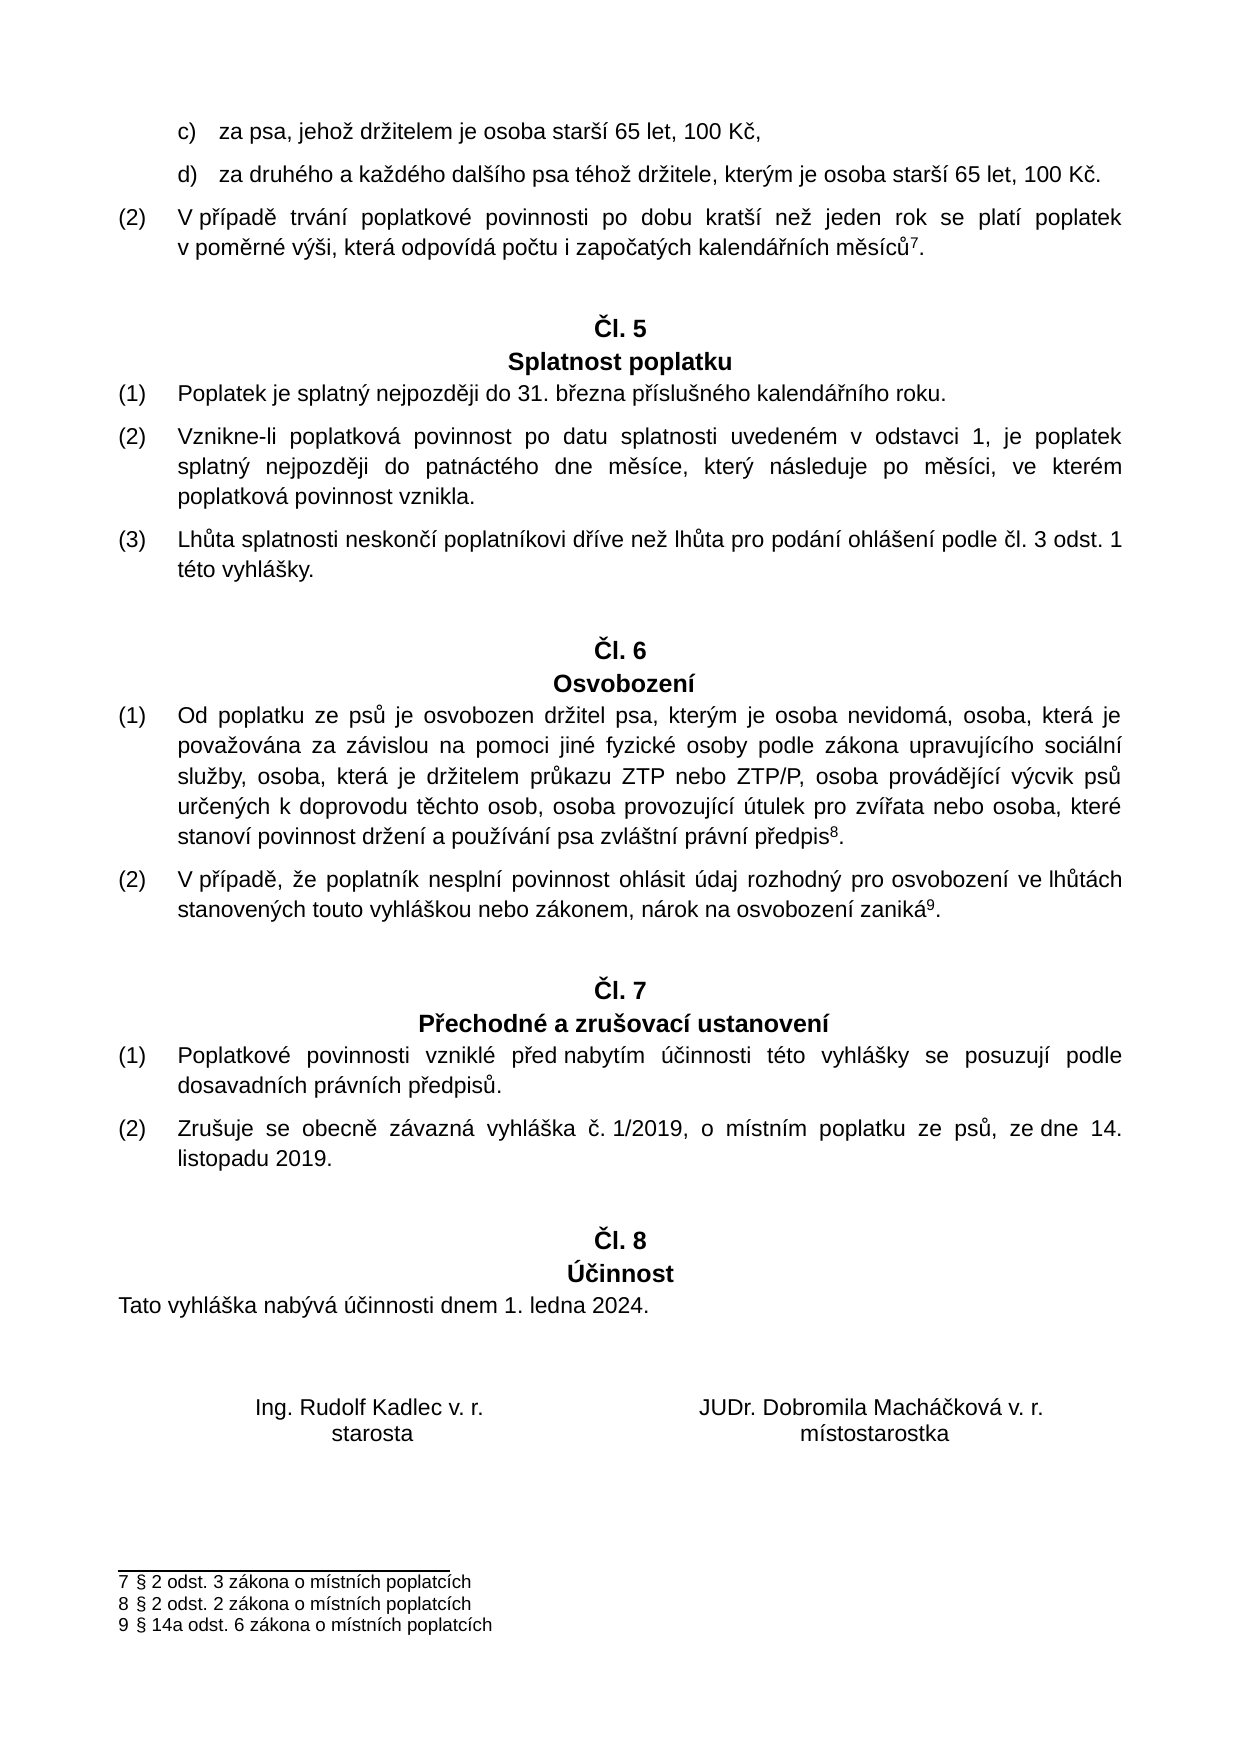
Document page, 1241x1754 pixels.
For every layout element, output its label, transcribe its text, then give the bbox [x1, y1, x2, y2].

table_header Ing. Rudolf Kadlec v. r. starosta [118, 1334, 620, 1452]
list V případě trvání poplatkové povinnosti po dobu kratší než jeden rok se platí poplatek v poměrné výši, která odpovídá počtu i započatých kalendářních měsíců. [118, 203, 1122, 260]
list Od poplatku ze psů je osvobozen držitel psa, kterým je osoba nevidomá, osoba, která je považována za závislou na pomoci jiné fyzické osoby podle zákona upravujícího sociální služby, osoba, která je držitelem průkazu ZTP nebo ZTP/P, osoba provádějící výcvik psů určených k doprovodu těchto osob, osoba provozující útulek pro zvířata nebo osoba, které stanoví povinnost držení a používání psa zvláštní právní předpis. [118, 702, 1122, 849]
list § 2 odst. 2 zákona o místních poplatcích [118, 1592, 1122, 1614]
text Tato vyhláška nabývá účinnosti dnem 1. ledna 2024. [118, 1292, 1122, 1318]
list § 14a odst. 6 zákona o místních poplatcích [118, 1614, 1122, 1635]
list Lhůta splatnosti neskončí poplatníkovi dříve než lhůta pro podání ohlášení podle čl. 3 odst. 1 této vyhlášky. [118, 526, 1122, 582]
list Vznikne-li poplatková povinnost po datu splatnosti uvedeném v odstavci 1, je poplatek splatný nejpozději do patnáctého dne měsíce, který následuje po měsíci, ve kterém poplatková povinnost vznikla. [118, 423, 1122, 509]
list V případě, že poplatník nesplní povinnost ohlásit údaj rozhodný pro osvobození ve lhůtách stanovených touto vyhláškou nebo zákonem, nárok na osvobození zaniká. [118, 866, 1122, 922]
list Poplatkové povinnosti vzniklé před nabytím účinnosti této vyhlášky se posuzují podle dosavadních právních předpisů. [118, 1042, 1122, 1099]
list Poplatek je splatný nejpozději do 31. března příslušného kalendářního roku. [118, 380, 1122, 406]
subtitle Čl. 7 Přechodné a zrušovací ustanovení [118, 976, 1122, 1038]
table_header JUDr. Dobromila Macháčková v. r. místostarostka [620, 1334, 1122, 1452]
subtitle Čl. 6 Osvobození [118, 636, 1122, 698]
list § 2 odst. 3 zákona o místních poplatcích [118, 1571, 1122, 1592]
list Zrušuje se obecně závazná vyhláška č. 1/2019, o místním poplatku ze psů, ze dne 14. listopadu 2019. [118, 1115, 1122, 1172]
list za druhého a každého dalšího psa téhož držitele, kterým je osoba starší 65 let, 100 Kč. [177, 161, 1122, 187]
subtitle Čl. 5 Splatnost poplatku [118, 314, 1122, 376]
subtitle Čl. 8 Účinnost [118, 1226, 1122, 1287]
list za psa, jehož držitelem je osoba starší 65 let, 100 Kč, [177, 118, 1122, 144]
